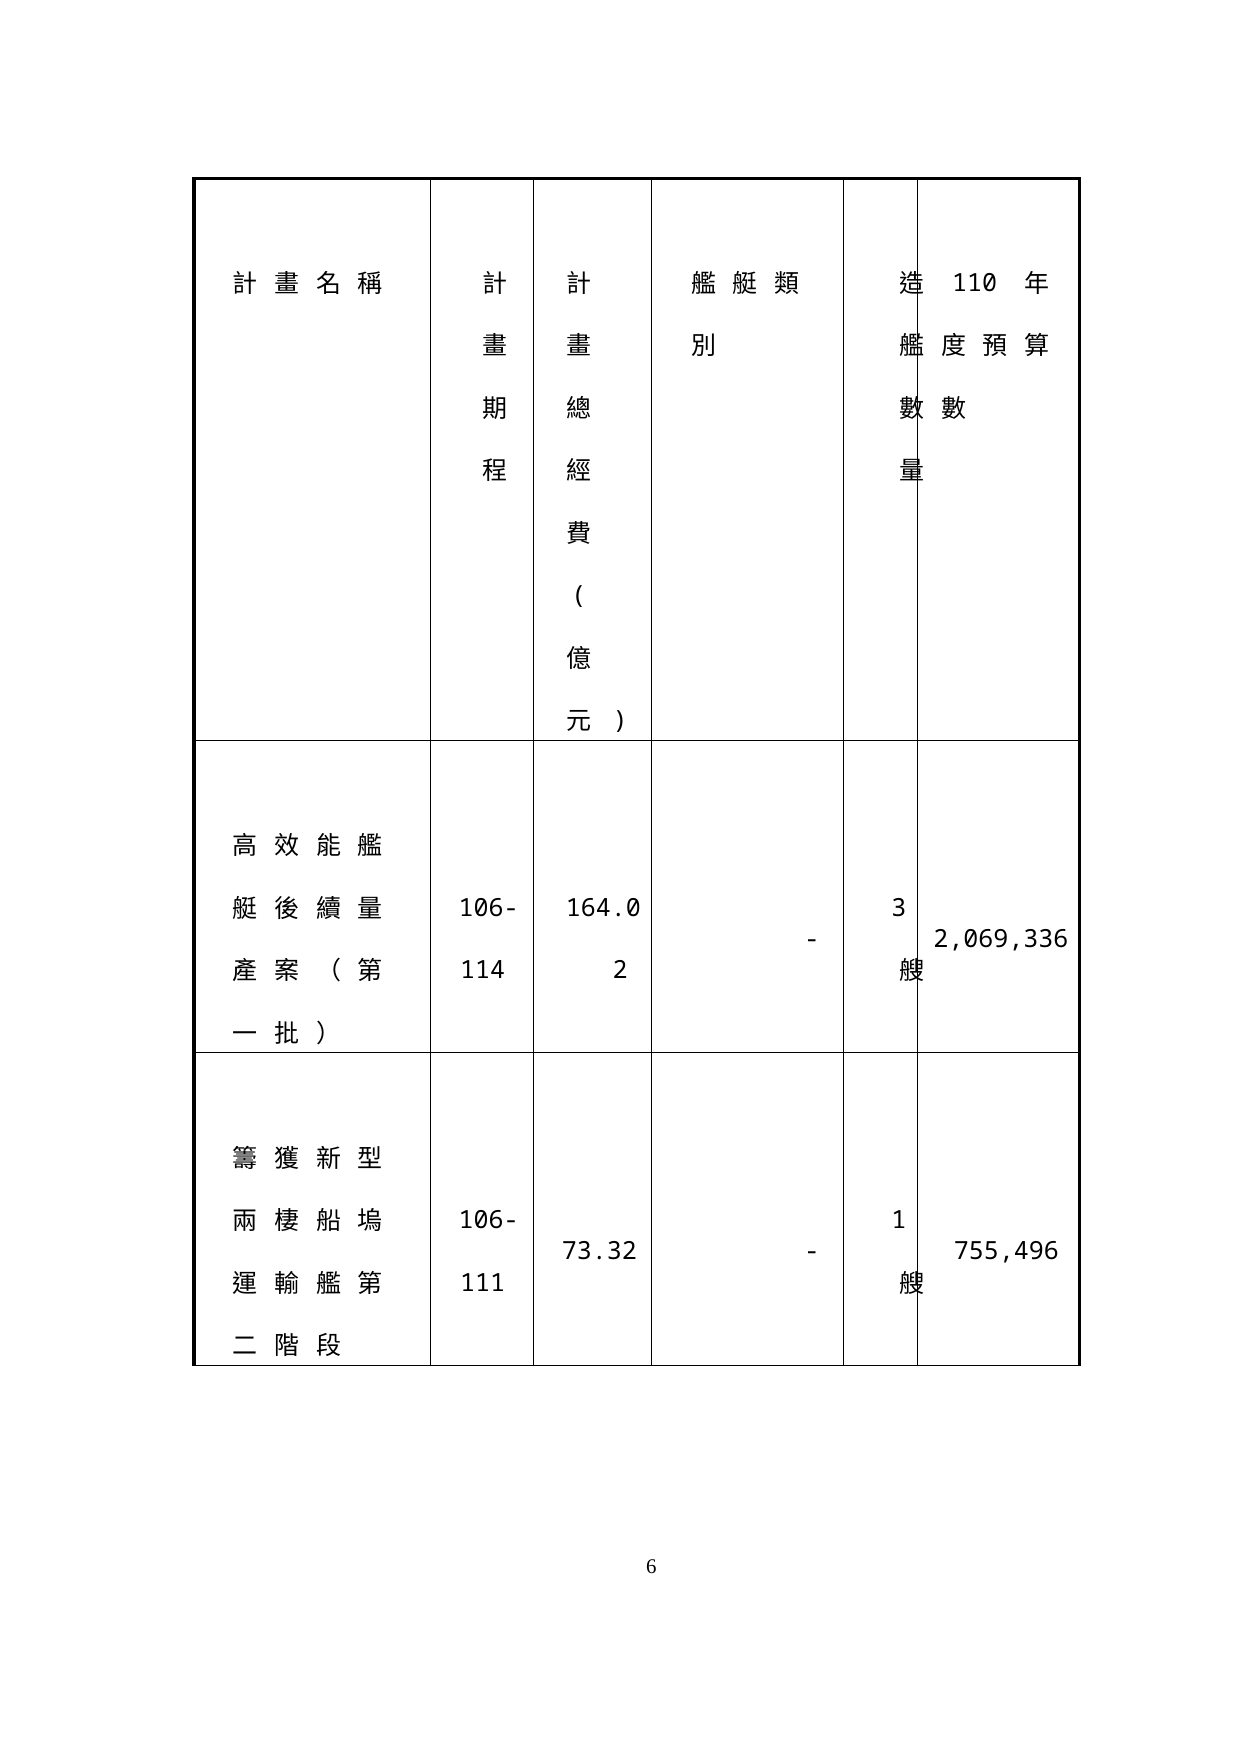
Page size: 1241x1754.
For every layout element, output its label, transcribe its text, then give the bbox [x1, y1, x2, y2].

table_cell 籌獲新型兩棲船塢運輸艦第二階段 [196, 1053, 430, 1365]
table_cell 106-114 [431, 741, 533, 1052]
table_cell 高效能艦艇後續量產案（第一批） [196, 741, 430, 1052]
table_cell 106-111 [431, 1053, 533, 1365]
table_cell 3艘 [844, 741, 917, 1052]
table_cell 1艘 [844, 1053, 917, 1365]
table_cell 755,496 [918, 1053, 1078, 1365]
table_header 計畫總經費(億元) [534, 180, 651, 740]
table_header 計畫名稱 [196, 180, 430, 740]
table_cell - [652, 741, 843, 1052]
table_header 計畫期程 [431, 180, 533, 740]
table_cell 164.02 [534, 741, 651, 1052]
table_header 艦艇類別 [652, 180, 843, 740]
table_header 造艦數量 [844, 180, 917, 740]
table_header 110年度預算數 [918, 180, 1078, 740]
table_cell 2,069,336 [918, 741, 1078, 1052]
table_cell 73.32 [534, 1053, 651, 1365]
table_cell - [652, 1053, 843, 1365]
